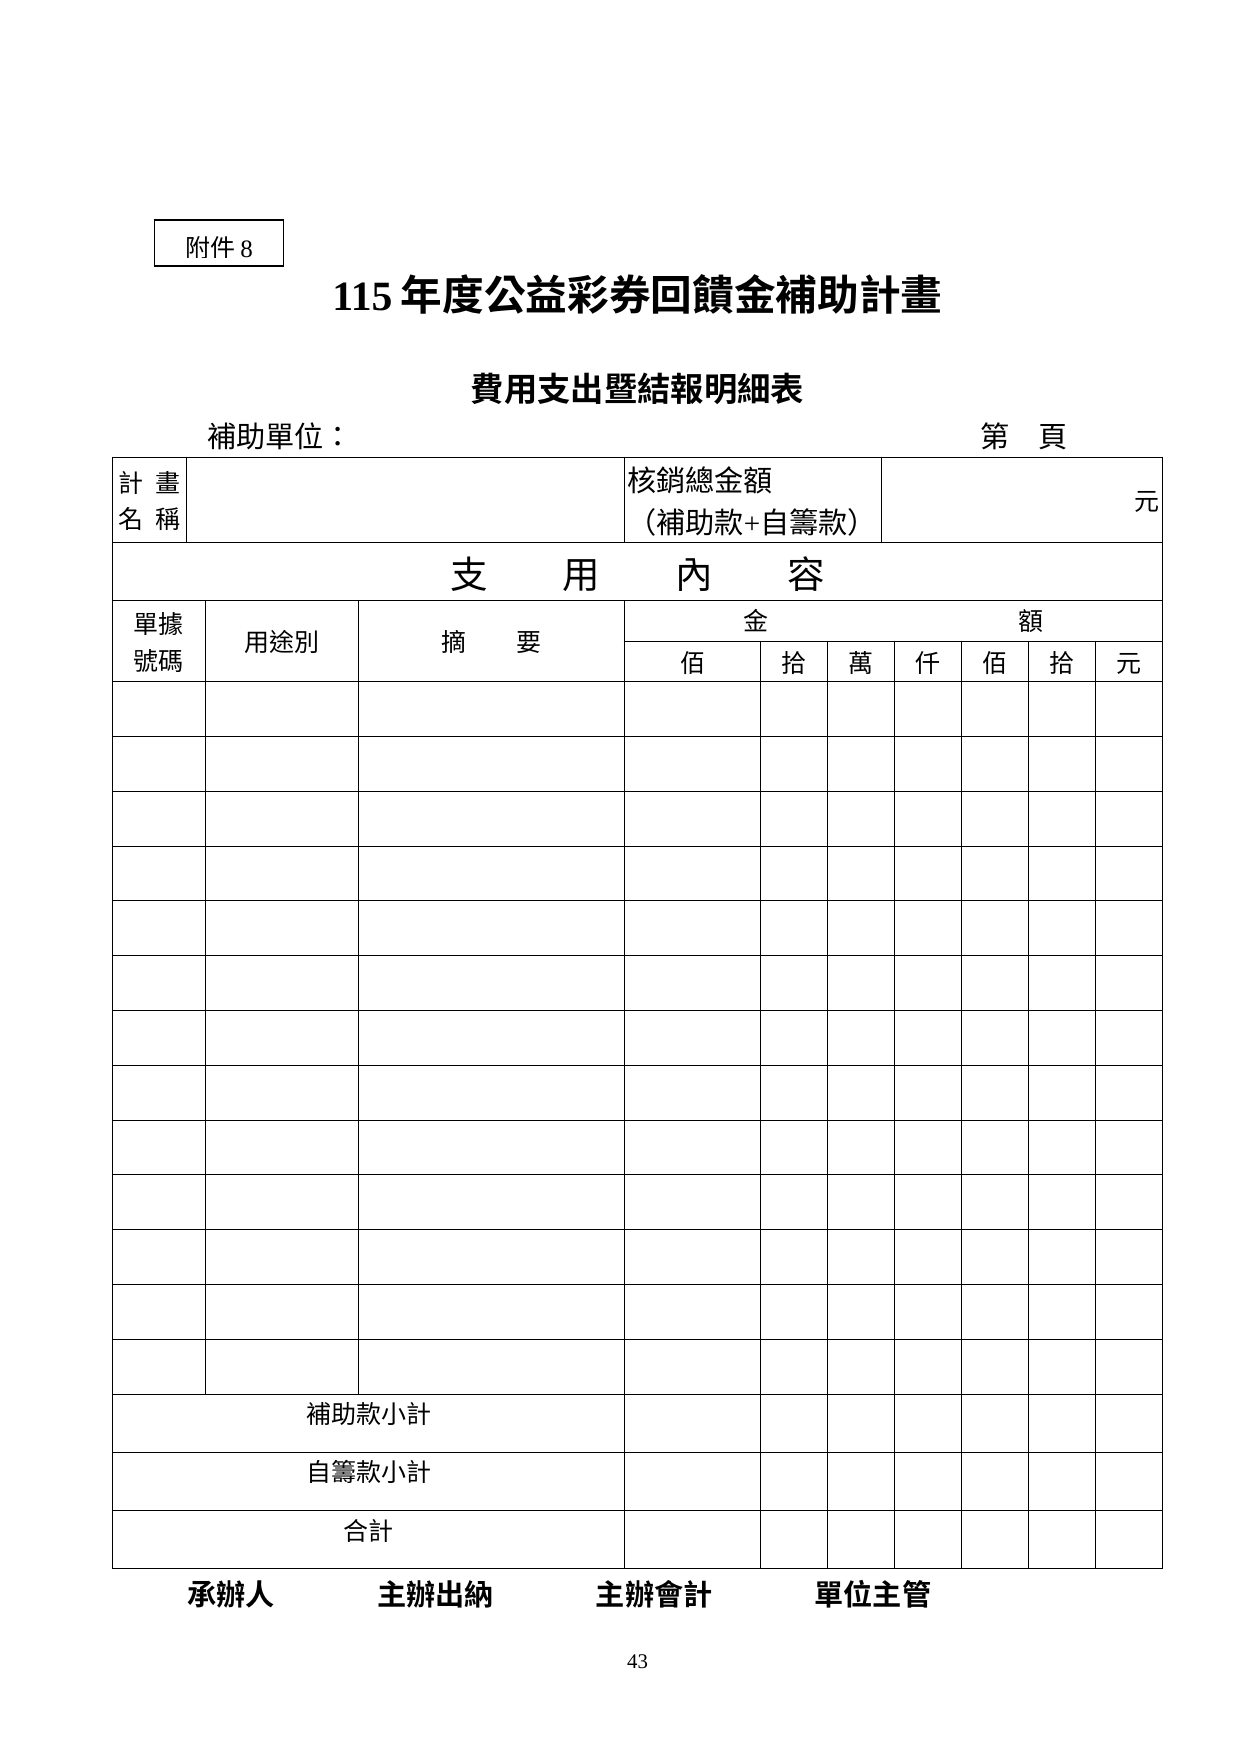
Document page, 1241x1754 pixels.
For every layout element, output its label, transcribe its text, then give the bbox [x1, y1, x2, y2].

table_cell [895, 1011, 961, 1065]
table_cell [1096, 1066, 1162, 1119]
text [155, 221, 283, 265]
table_cell [1029, 1066, 1095, 1119]
table_cell [962, 1011, 1028, 1065]
table_cell [895, 901, 961, 955]
text 承辦人 主辦出納 主辦會計 單位主管 [187, 1569, 1087, 1615]
table_header [187, 458, 624, 542]
table_cell [1029, 956, 1095, 1010]
table_cell [206, 1011, 358, 1065]
table_cell [1029, 847, 1095, 900]
table_cell [828, 1066, 894, 1119]
table_cell [828, 1340, 894, 1393]
table_cell [828, 1230, 894, 1284]
table_cell [962, 956, 1028, 1010]
table_cell [625, 682, 760, 736]
table_cell [113, 1340, 205, 1393]
table_cell [113, 847, 205, 900]
table_cell [761, 792, 827, 846]
table_cell [895, 792, 961, 846]
table_cell [761, 901, 827, 955]
table_cell [761, 956, 827, 1010]
table_cell [625, 792, 760, 846]
table_cell [1029, 1511, 1095, 1568]
table_cell [359, 847, 624, 900]
table_cell [113, 1066, 205, 1119]
table_cell [1096, 1285, 1162, 1339]
table_cell [962, 737, 1028, 791]
table_cell [895, 737, 961, 791]
table_cell 單據 號碼 [113, 601, 205, 681]
table_cell [359, 682, 624, 736]
table_cell [962, 1340, 1028, 1393]
table_cell [625, 1175, 760, 1229]
table_cell [1029, 792, 1095, 846]
table_cell [761, 1340, 827, 1393]
table_cell [113, 1230, 205, 1284]
table_cell [1096, 1340, 1162, 1393]
table_cell [895, 1340, 961, 1393]
table_cell [113, 956, 205, 1010]
table_cell [828, 956, 894, 1010]
table_cell 合計 [113, 1511, 624, 1568]
table_cell [1096, 956, 1162, 1010]
table_cell [895, 1175, 961, 1229]
text 附件8 [170, 228, 267, 258]
table_cell [206, 1340, 358, 1393]
table_cell [828, 737, 894, 791]
table_cell [1029, 1285, 1095, 1339]
table_cell [761, 847, 827, 900]
table_cell [625, 847, 760, 900]
table_cell [113, 737, 205, 791]
table_cell [828, 901, 894, 955]
table_cell [1029, 901, 1095, 955]
table_cell [1096, 792, 1162, 846]
table_cell [625, 1121, 760, 1174]
table_cell [1096, 1230, 1162, 1284]
table_cell [962, 1066, 1028, 1119]
table_cell [761, 1511, 827, 1568]
table_cell [625, 1285, 760, 1339]
table_cell [359, 901, 624, 955]
table_cell [962, 1285, 1028, 1339]
table_cell [1096, 1121, 1162, 1174]
table_cell [1096, 1011, 1162, 1065]
table_cell [962, 1511, 1028, 1568]
table_cell [1096, 901, 1162, 955]
table_cell [895, 1230, 961, 1284]
table_cell [962, 1121, 1028, 1174]
table_cell 金 額 [625, 601, 1162, 641]
table_cell [206, 847, 358, 900]
table_cell [962, 792, 1028, 846]
table_cell 元 [1096, 642, 1162, 681]
table_cell [1096, 1395, 1162, 1452]
table_cell [359, 792, 624, 846]
table_cell 用途別 [206, 601, 358, 681]
table_cell [962, 1230, 1028, 1284]
table_cell [895, 1395, 961, 1452]
table_cell [828, 1011, 894, 1065]
table_cell [206, 682, 358, 736]
table_cell [1029, 1011, 1095, 1065]
table_cell [761, 1453, 827, 1510]
table_cell [625, 1453, 760, 1510]
table_cell [1029, 1340, 1095, 1393]
table_cell [962, 847, 1028, 900]
table_cell [625, 1395, 760, 1452]
table_header 核銷總金額 （補助款+自籌款） [625, 458, 881, 542]
text 115年度公益彩券回饋金補助計畫 [187, 273, 1087, 319]
table_cell [1029, 737, 1095, 791]
table_cell [828, 1121, 894, 1174]
table_cell [761, 1175, 827, 1229]
table_cell 仟 [895, 642, 961, 681]
table_cell [828, 1511, 894, 1568]
table_cell [1029, 1395, 1095, 1452]
table_cell [895, 1453, 961, 1510]
table_cell 佰 [625, 642, 760, 681]
table_cell 萬 [828, 642, 894, 681]
table_cell [761, 1395, 827, 1452]
table_cell [895, 1121, 961, 1174]
table_cell [1029, 1121, 1095, 1174]
text 費用支出暨結報明細表 [187, 365, 1087, 411]
table_cell [625, 1011, 760, 1065]
table_cell [828, 1285, 894, 1339]
table_cell [761, 737, 827, 791]
table_cell [761, 682, 827, 736]
table_cell [625, 1066, 760, 1119]
table_cell [625, 1340, 760, 1393]
table_cell [113, 682, 205, 736]
table_cell [359, 956, 624, 1010]
table_header 元 [882, 458, 1162, 542]
table_cell [962, 1453, 1028, 1510]
table_cell [206, 901, 358, 955]
table_cell [962, 1175, 1028, 1229]
table_cell [962, 1395, 1028, 1452]
table_cell [113, 901, 205, 955]
table_cell [359, 1285, 624, 1339]
table_cell [1096, 1511, 1162, 1568]
table_cell [206, 1175, 358, 1229]
table_cell [1096, 737, 1162, 791]
table_cell [206, 1121, 358, 1174]
table_cell [1096, 1453, 1162, 1510]
table_cell [625, 1230, 760, 1284]
table_cell [113, 1175, 205, 1229]
table_cell [828, 1453, 894, 1510]
table_cell [1096, 1175, 1162, 1229]
table_cell [113, 1121, 205, 1174]
table_cell [206, 737, 358, 791]
table_cell [206, 1285, 358, 1339]
table_cell [625, 956, 760, 1010]
table_cell [359, 1066, 624, 1119]
table_cell 補助款小計 [113, 1395, 624, 1452]
table_cell [761, 1121, 827, 1174]
table_cell [359, 1230, 624, 1284]
table_cell [761, 1011, 827, 1065]
table_cell [113, 1011, 205, 1065]
table_cell [761, 1066, 827, 1119]
table_cell 摘 要 [359, 601, 624, 681]
table_cell [1029, 1230, 1095, 1284]
table_cell [206, 792, 358, 846]
table_cell [1029, 1175, 1095, 1229]
table_cell [828, 682, 894, 736]
table_cell [113, 792, 205, 846]
table_cell [828, 1175, 894, 1229]
table_cell [1029, 1453, 1095, 1510]
table_cell [895, 956, 961, 1010]
table_cell [895, 1066, 961, 1119]
table_cell 佰 [962, 642, 1028, 681]
table_cell [1096, 682, 1162, 736]
table_cell [625, 1511, 760, 1568]
table_cell [761, 1230, 827, 1284]
table_cell [359, 737, 624, 791]
table_cell [895, 1285, 961, 1339]
table_cell [359, 1175, 624, 1229]
table_cell [359, 1340, 624, 1393]
table_cell 拾 [1029, 642, 1095, 681]
table_cell [206, 1066, 358, 1119]
table_cell 自籌款小計 [113, 1453, 624, 1510]
table_cell [113, 1285, 205, 1339]
table_cell [761, 1285, 827, 1339]
table_cell [895, 682, 961, 736]
table_cell 支 用 內 容 [113, 543, 1162, 600]
table_cell [962, 901, 1028, 955]
table_cell [1029, 682, 1095, 736]
text 補助單位： 第 頁 [187, 411, 1087, 457]
table_cell 拾 [761, 642, 827, 681]
table_cell [359, 1011, 624, 1065]
table_cell [625, 737, 760, 791]
table_cell [828, 847, 894, 900]
table_cell [828, 1395, 894, 1452]
table_cell [359, 1121, 624, 1174]
table_cell [206, 1230, 358, 1284]
table_cell [828, 792, 894, 846]
table_cell [895, 847, 961, 900]
table_cell [625, 901, 760, 955]
table_cell [962, 682, 1028, 736]
table_cell [895, 1511, 961, 1568]
table_cell [206, 956, 358, 1010]
table_header 計 畫 名 稱 [113, 458, 186, 542]
table_cell [1096, 847, 1162, 900]
